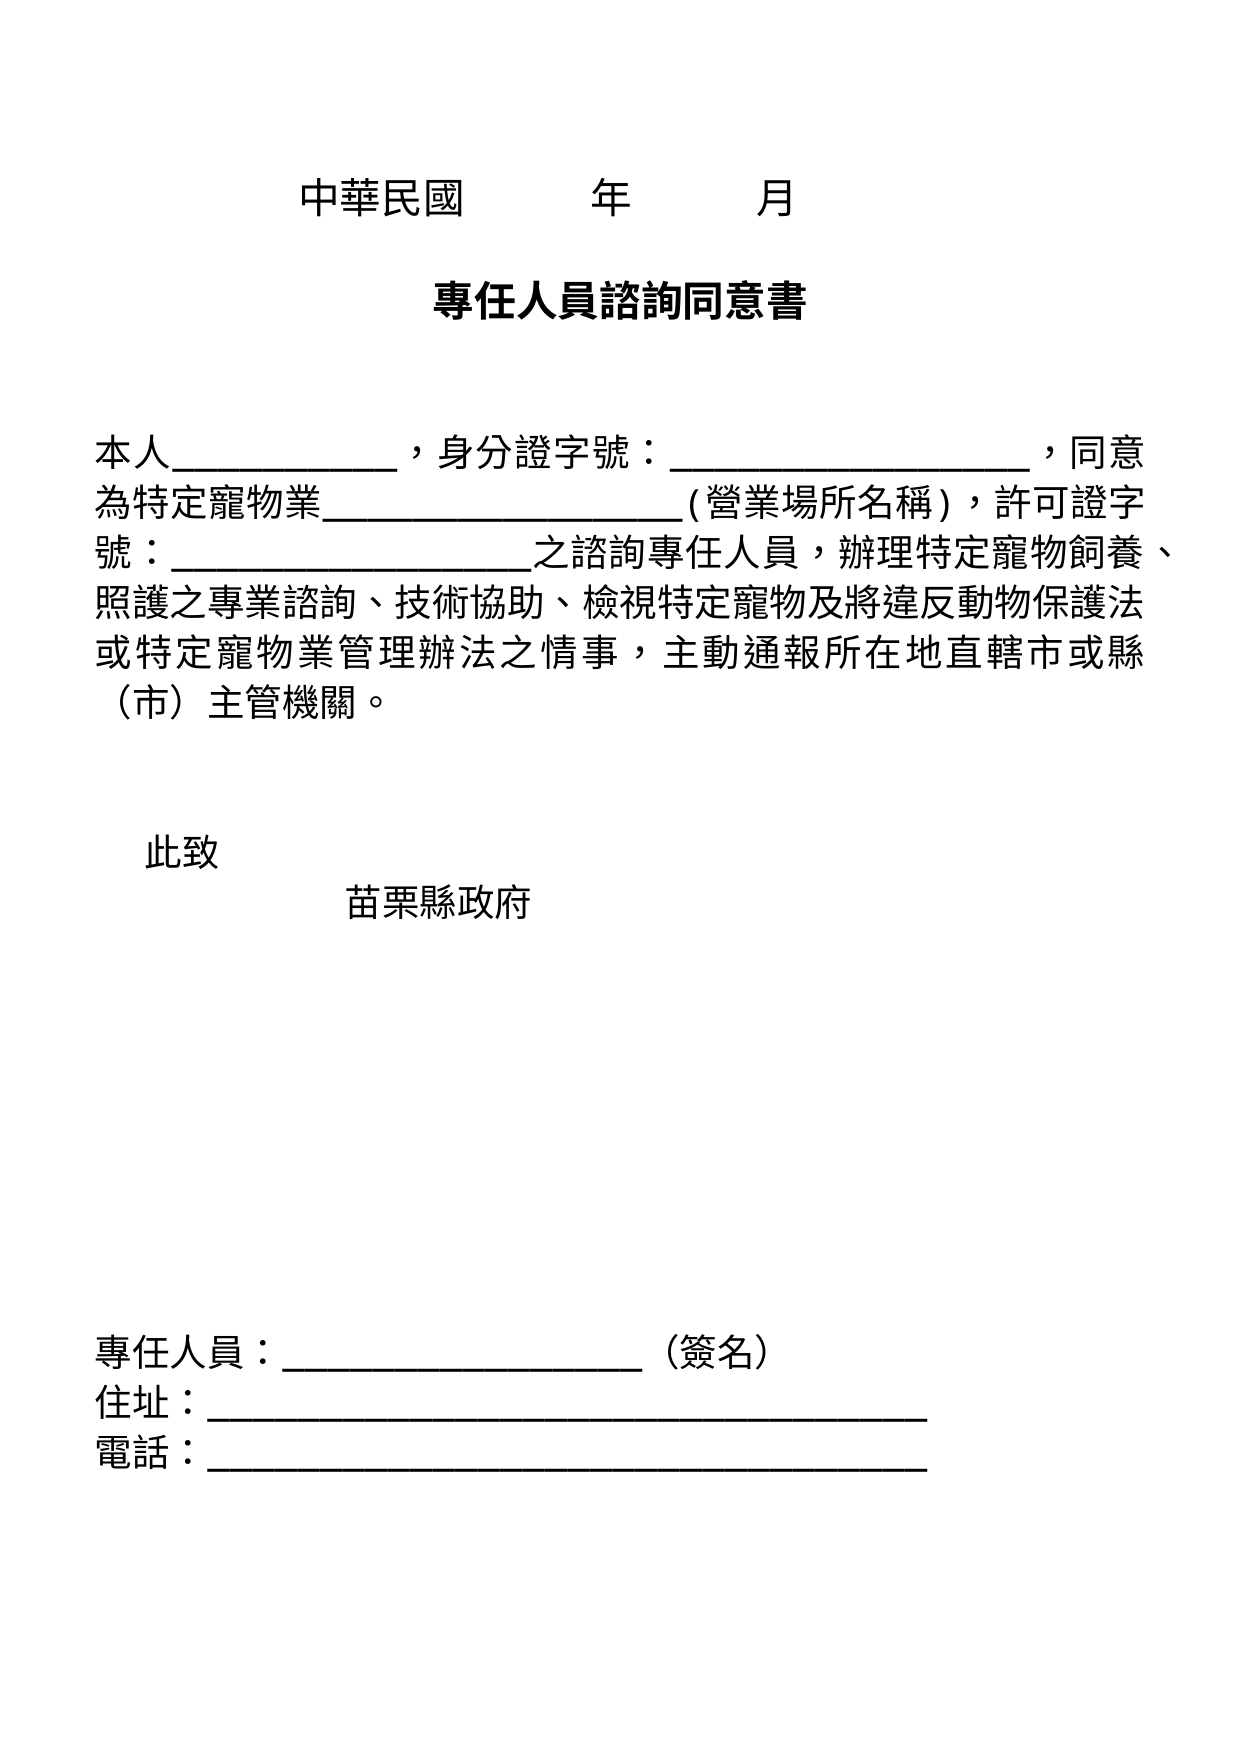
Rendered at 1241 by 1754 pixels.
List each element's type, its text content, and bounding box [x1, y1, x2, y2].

text 中華民國 年 月 [298, 172, 1146, 224]
text 住址：________________________________ [94, 1376, 1146, 1426]
text 專任人員：________________（簽名） [94, 1326, 1146, 1376]
text 此致 [94, 826, 1146, 876]
text 苗栗縣政府 [94, 876, 1146, 926]
text 本人__________，身分證字號：________________，同意為特定寵物業________________(營業場所名稱)，許可證字號：________________之諮詢專任人員，辦理特定寵物飼養、照護之專業諮詢、技術協助、檢視特定寵物及將違反動物保護法或特定寵物業管理辦法之情事，主動通報所在地直轄市或縣（市）主管機關。 [94, 426, 1146, 726]
text 電話：________________________________ [94, 1426, 1146, 1476]
text 專任人員諮詢同意書 [94, 276, 1146, 326]
